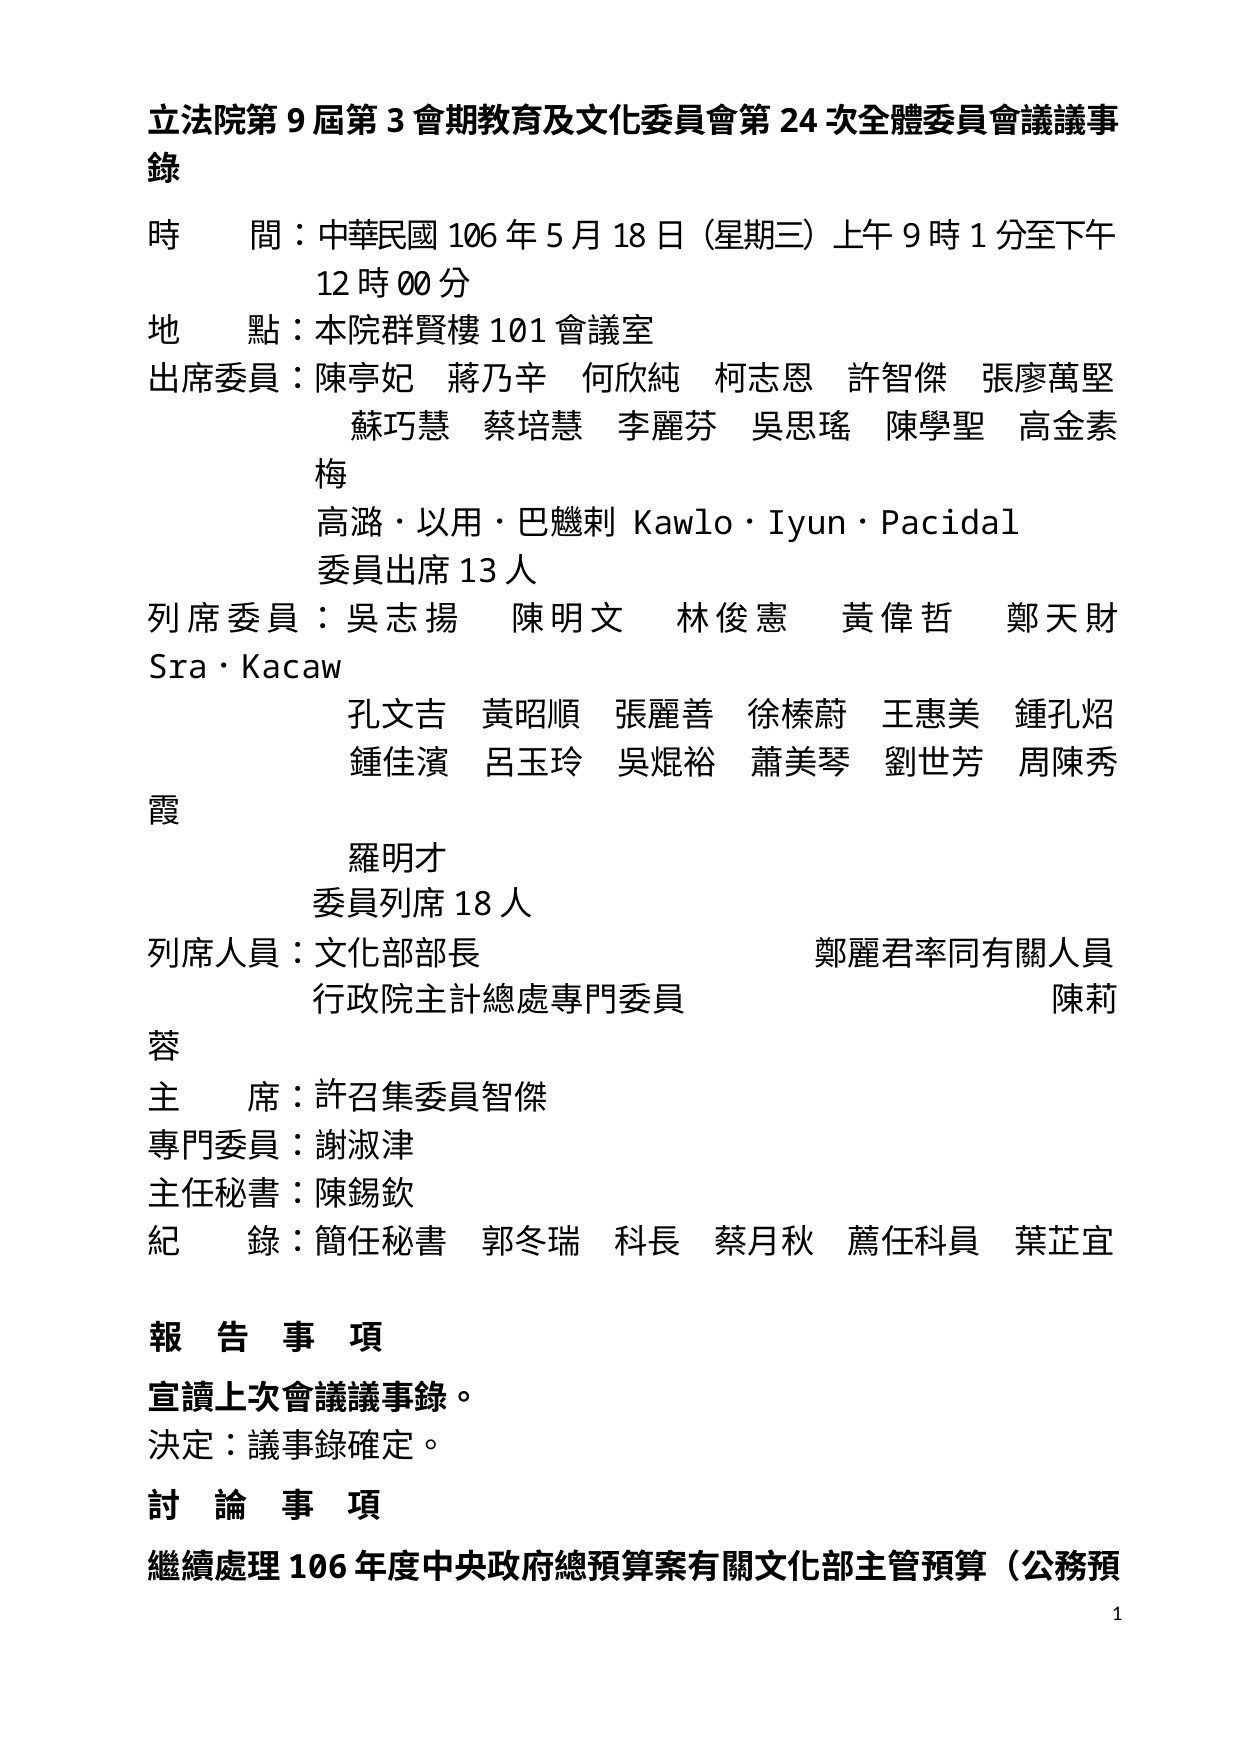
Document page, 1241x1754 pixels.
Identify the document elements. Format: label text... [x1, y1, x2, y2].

text 委員列席18人 [313, 879, 1120, 927]
text 高潞．以用．巴魕剌 Kawlo．Iyun．Pacidal [316, 496, 1122, 544]
text 專門委員：謝淑津 [148, 1119, 1120, 1167]
text 蘇巧慧 蔡培慧 李麗芬 吳思瑤 陳學聖 高金素梅 [148, 400, 1122, 496]
text 宣讀上次會議議事錄。 [148, 1371, 1122, 1419]
text 鍾佳濱 呂玉玲 吳焜裕 蕭美琴 劉世芳 周陳秀霞 羅明才 [148, 736, 1120, 879]
text 主任秘書：陳錫欽 [148, 1167, 1120, 1215]
text 出席委員：陳亭妃 蔣乃辛 何欣純 柯志恩 許智傑 張廖萬堅 [148, 352, 1122, 400]
text 繼續處理106年度中央政府總預算案有關文化部主管預算（公務預 [148, 1540, 1122, 1588]
text 列席人員：文化部部長 鄭麗君率同有關人員 [148, 927, 1120, 975]
text 討 論 事 項 [148, 1479, 1122, 1527]
text 列席委員：吳志揚 陳明文 林俊憲 黃偉哲 鄭天財Sra．Kacaw [148, 592, 1120, 688]
text 立法院第9屆第3會期教育及文化委員會第24次全體委員會議議事錄 [148, 94, 1120, 190]
text 主 席：許召集委員智傑 [148, 1071, 1120, 1119]
text 孔文吉 黃昭順 張麗善 徐榛蔚 王惠美 鍾孔炤 [148, 688, 1120, 736]
text 委員出席13人 [318, 544, 1122, 592]
text 紀 錄：簡任秘書 郭冬瑞 科長 蔡月秋 薦任科員 葉芷宜 [148, 1215, 1120, 1263]
text 時 間：中華民國106年5月18日（星期三）上午9時1分至下午12時00分 [148, 209, 1120, 304]
text 行政院主計總處專門委員 陳莉蓉 [148, 975, 1120, 1071]
text 報 告 事 項 [149, 1311, 1122, 1359]
text 決定：議事錄確定。 [148, 1419, 1122, 1467]
text 地 點：本院群賢樓101會議室 [148, 304, 1120, 352]
